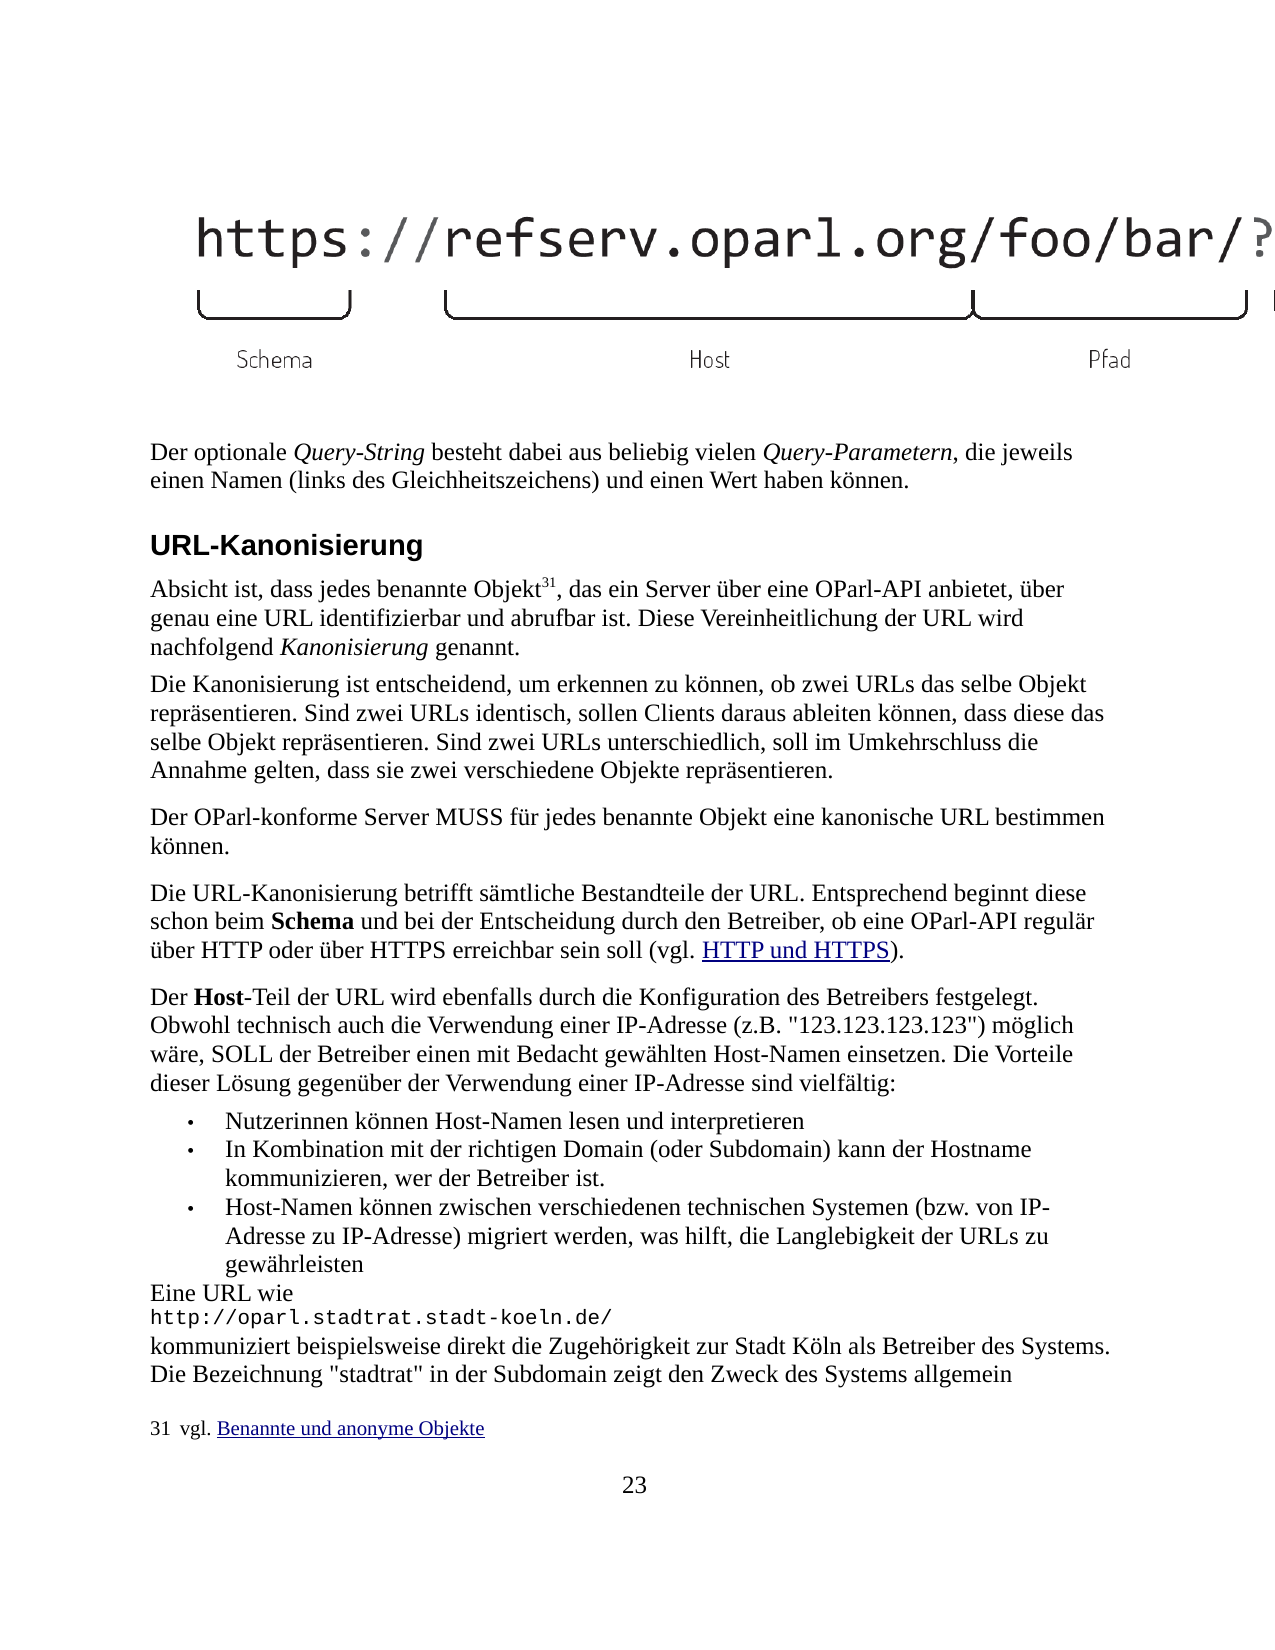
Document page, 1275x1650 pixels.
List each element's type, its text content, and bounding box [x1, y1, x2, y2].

text Der Host-Teil der URL wird ebenfalls durch die Konfiguration des Betreibers festgelegt. Obwohl technisch auch die Verwendung einer IP-Adresse (z.B. "123.123.123.123") möglich wäre, SOLL der Betreiber einen mit Bedacht gewählten Host-Namen einsetzen. Die Vorteile dieser Lösung gegenüber der Verwendung einer IP-Adresse sind vielfältig: [150, 982, 1125, 1097]
subtitle URL-Kanonisierung [150, 528, 1125, 562]
list Nutzerinnen können Host-Namen lesen und interpretieren [187, 1106, 1125, 1134]
text Der optionale Query-String besteht dabei aus beliebig vielen Query-Parametern, die jeweils einen Namen (links des Gleichheitszeichens) und einen Wert haben können. [150, 437, 1125, 494]
text Die Kanonisierung ist entscheidend, um erkennen zu können, ob zwei URLs das selbe Objekt repräsentieren. Sind zwei URLs identisch, sollen Clients daraus ableiten können, dass diese das selbe Objekt repräsentieren. Sind zwei URLs unterschiedlich, soll im Umkehrschluss die Annahme gelten, dass sie zwei verschiedene Objekte repräsentieren. [150, 669, 1125, 784]
list In Kombination mit der richtigen Domain (oder Subdomain) kann der Hostname kommunizieren, wer der Betreiber ist. [187, 1134, 1125, 1192]
text vgl. Benannte und anonyme Objekte [150, 1416, 1125, 1440]
text http://oparl.stadtrat.stadt-koeln.de/ [150, 1307, 1125, 1331]
text Eine URL wie [150, 1278, 1125, 1307]
text Die URL-Kanonisierung betrifft sämtliche Bestandteile der URL. Entsprechend beginnt diese schon beim Schema und bei der Entscheidung durch den Betreiber, ob eine OParl-API regulär über HTTP oder über HTTPS erreichbar sein soll (vgl. HTTP und HTTPS). [150, 878, 1125, 964]
text Der OParl-konforme Server MUSS für jedes benannte Objekt eine kanonische URL bestimmen können. [150, 802, 1125, 860]
picture [150, 150, 1275, 419]
text kommuniziert beispielsweise direkt die Zugehörigkeit zur Stadt Köln als Betreiber des Systems. Die Bezeichnung "stadtrat" in der Subdomain zeigt den Zweck des Systems allgemein [150, 1331, 1125, 1388]
text Absicht ist, dass jedes benannte Objekt, das ein Server über eine OParl-API anbietet, über genau eine URL identifizierbar und abrufbar ist. Diese Vereinheitlichung der URL wird nachfolgend Kanonisierung genannt. [150, 574, 1125, 660]
list Host-Namen können zwischen verschiedenen technischen Systemen (bzw. von IP-Adresse zu IP-Adresse) migriert werden, was hilft, die Langlebigkeit der URLs zu gewährleisten [187, 1192, 1125, 1278]
